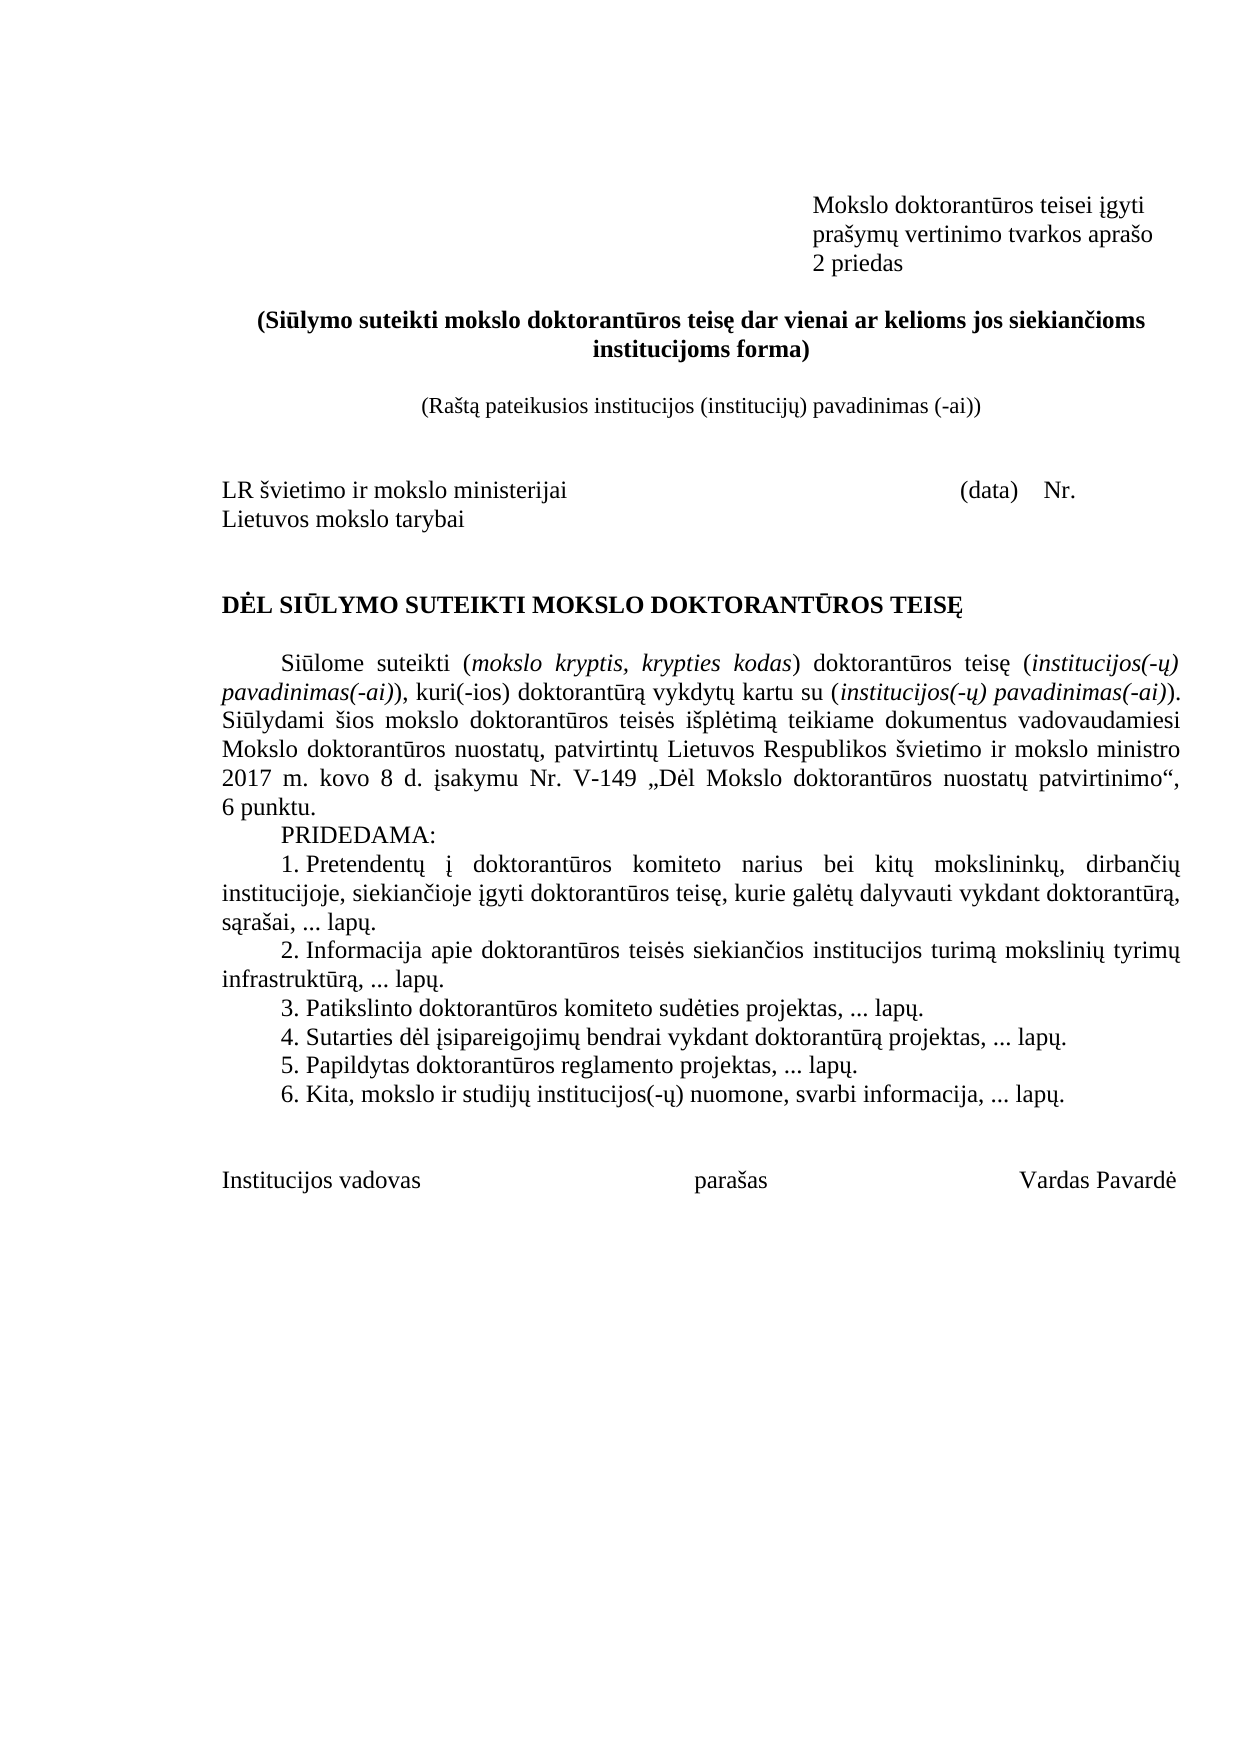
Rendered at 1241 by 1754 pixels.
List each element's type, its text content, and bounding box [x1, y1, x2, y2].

text 4. Sutarties dėl įsipareigojimų bendrai vykdant doktorantūrą projektas, ... lapų. [222, 1022, 1181, 1051]
text prašymų vertinimo tvarkos aprašo [812, 219, 1181, 248]
text 5. Papildytas doktorantūros reglamento projektas, ... lapų. [222, 1051, 1181, 1079]
text PRIDEDAMA: [222, 821, 1181, 849]
text Institucijos vadovas parašas Vardas Pavardė [222, 1166, 1181, 1194]
text Siūlome suteikti (mokslo kryptis, krypties kodas) doktorantūros teisę (institucijos(-ų) pavadinimas(-ai)), kuri(-ios) doktorantūrą vykdytų kartu su (institucijos(-ų) pavadinimas(-ai)). Siūlydami šios mokslo doktorantūros teisės išplėtimą teikiame dokumentus vadovaudamiesi Mokslo doktorantūros nuostatų, patvirtintų Lietuvos Respublikos švietimo ir mokslo ministro 2017 m. kovo 8 d. įsakymu Nr. V-149 „Dėl Mokslo doktorantūros nuostatų patvirtinimo“, 6 punktu. [222, 648, 1181, 821]
text 2. Informacija apie doktorantūros teisės siekiančios institucijos turimą mokslinių tyrimų infrastruktūrą, ... lapų. [222, 936, 1181, 993]
text 6. Kita, mokslo ir studijų institucijos(-ų) nuomone, svarbi informacija, ... lapų. [222, 1079, 1181, 1108]
text DĖL SIŪLYMO SUTEIKTI MOKSLO DOKTORANTŪROS TEISĘ [222, 591, 1181, 619]
text (Raštą pateikusios institucijos (institucijų) pavadinimas (-ai)) [222, 392, 1181, 418]
text Lietuvos mokslo tarybai [222, 504, 1181, 533]
text LR švietimo ir mokslo ministerijai (data) Nr. [222, 476, 1181, 504]
text 3. Patikslinto doktorantūros komiteto sudėties projektas, ... lapų. [222, 993, 1181, 1022]
text 2 priedas [812, 248, 1181, 277]
text Mokslo doktorantūros teisei įgyti [812, 190, 1181, 219]
text (Siūlymo suteikti mokslo doktorantūros teisę dar vienai ar kelioms jos siekiančioms institucijoms forma) [222, 305, 1181, 363]
text 1. Pretendentų į doktorantūros komiteto narius bei kitų mokslininkų, dirbančių institucijoje, siekiančioje įgyti doktorantūros teisę, kurie galėtų dalyvauti vykdant doktorantūrą, sąrašai, ... lapų. [222, 849, 1181, 936]
